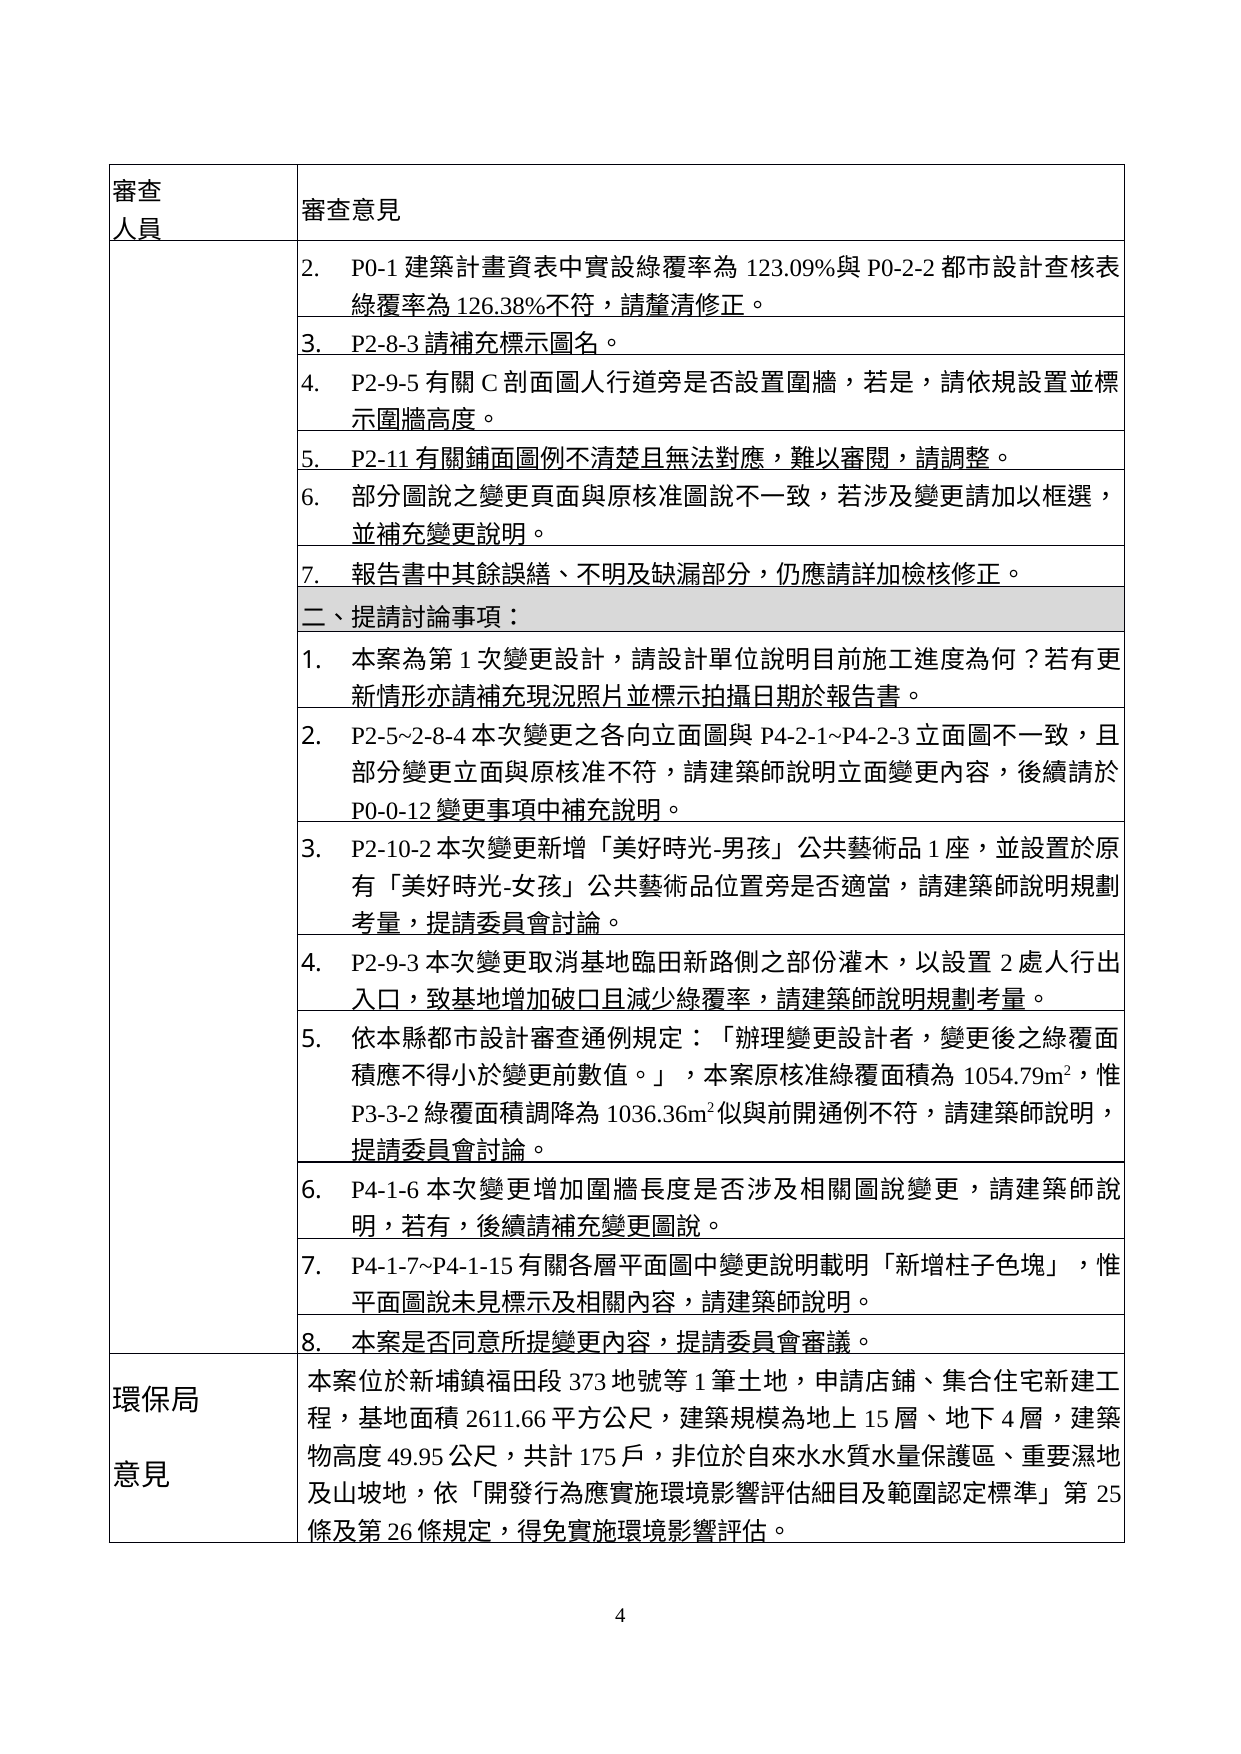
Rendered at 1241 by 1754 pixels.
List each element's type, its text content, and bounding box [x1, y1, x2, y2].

table_cell P0-1建築計畫資表中實設綠覆率為123.09%與P0-2-2都市設計查核表綠覆率為126.38%不符，請釐清修正。 [298, 241, 1124, 316]
table_cell 報告書中其餘誤繕、不明及缺漏部分，仍應請詳加檢核修正。 [298, 546, 1124, 586]
table_cell P2-11有關鋪面圖例不清楚且無法對應，難以審閱，請調整。 [298, 431, 1124, 469]
table_header 審查意見 [298, 165, 1124, 240]
table_cell [110, 241, 297, 1353]
table_cell 依本縣都市設計審查通例規定：「辦理變更設計者，變更後之綠覆面積應不得小於變更前數值。」，本案原核准綠覆面積為1054.79m2，惟P3-3-2綠覆面積調降為1036.36m2似與前開通例不符，請建築師說明，提請委員會討論。 [298, 1011, 1124, 1161]
table_cell P4-1-6本次變更增加圍牆長度是否涉及相關圖說變更，請建築師說明，若有，後續請補充變更圖說。 [298, 1163, 1124, 1237]
table_cell P2-9-5有關C剖面圖人行道旁是否設置圍牆，若是，請依規設置並標示圍牆高度。 [298, 355, 1124, 430]
table_cell 本案為第1次變更設計，請設計單位說明目前施工進度為何？若有更新情形亦請補充現況照片並標示拍攝日期於報告書。 [298, 632, 1124, 707]
table_cell 環保局 意見 [110, 1354, 297, 1542]
table_cell 二、提請討論事項： [298, 587, 1124, 631]
table_cell 本案位於新埔鎮福田段373地號等1筆土地，申請店鋪、集合住宅新建工程，基地面積2611.66平方公尺，建築規模為地上15層、地下4層，建築物高度49.95公尺，共計175戶，非位於自來水水質水量保護區、重要濕地及山坡地，依「開發行為應實施環境影響評估細目及範圍認定標準」第25條及第26條規定，得免實施環境影響評估。 [298, 1354, 1124, 1542]
table_header 審查 人員 [110, 165, 297, 240]
table_cell P4-1-7~P4-1-15有關各層平面圖中變更說明載明「新增柱子色塊」，惟平面圖說未見標示及相關內容，請建築師說明。 [298, 1239, 1124, 1313]
table_cell 部分圖說之變更頁面與原核准圖說不一致，若涉及變更請加以框選，並補充變更說明。 [298, 470, 1124, 545]
table_cell 本案是否同意所提變更內容，提請委員會審議。 [298, 1315, 1124, 1353]
table_cell P2-8-3請補充標示圖名。 [298, 317, 1124, 354]
table_cell P2-10-2本次變更新增「美好時光-男孩」公共藝術品1座，並設置於原有「美好時光-女孩」公共藝術品位置旁是否適當，請建築師說明規劃考量，提請委員會討論。 [298, 822, 1124, 934]
table_cell P2-9-3本次變更取消基地臨田新路側之部份灌木，以設置2處人行出入口，致基地增加破口且減少綠覆率，請建築師說明規劃考量。 [298, 935, 1124, 1010]
table_cell P2-5~2-8-4本次變更之各向立面圖與P4-2-1~P4-2-3立面圖不一致，且部分變更立面與原核准不符，請建築師說明立面變更內容，後續請於P0-0-12變更事項中補充說明。 [298, 708, 1124, 821]
